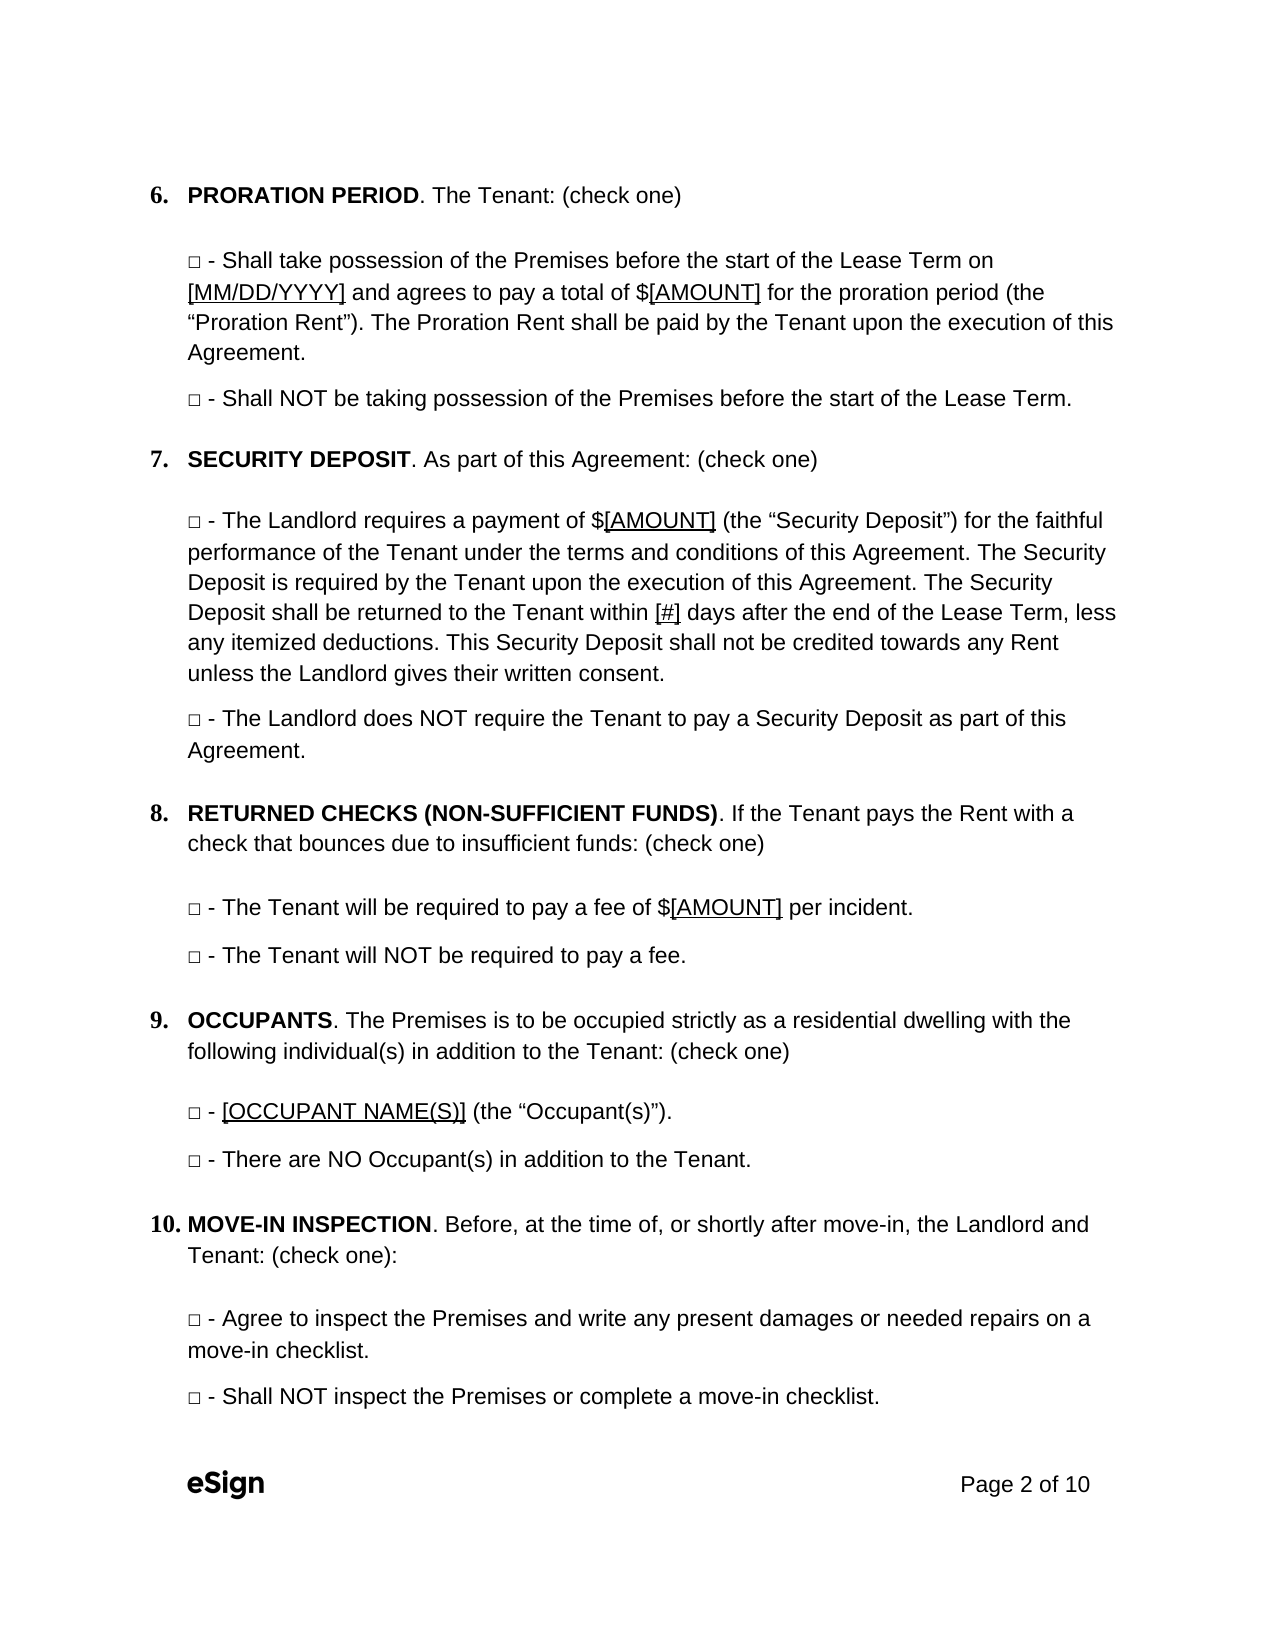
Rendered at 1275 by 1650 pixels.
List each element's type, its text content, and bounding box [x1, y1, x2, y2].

text ☐ - Agree to inspect the Premises and write any present damages or needed repairs on a move-in checklist. [187, 1302, 1125, 1364]
text ☐ - Shall NOT inspect the Premises or complete a move-in checklist. [187, 1380, 1125, 1411]
list ☐ - The Landlord requires a payment of $[AMOUNT] (the “Security Deposit”) for the faithful performance of the Tenant under the terms and conditions of this Agreement. The Security Deposit is required by the Tenant upon the execution of this Agreement. The Security Deposit shall be returned to the Tenant within [#] days after the end of the Lease Term, less any itemized deductions. This Security Deposit shall not be credited towards any Rent unless the Landlord gives their written consent. [187, 504, 1125, 686]
text ☐ - Shall take possession of the Premises before the start of the Lease Term on [MM/DD/YYYY] and agrees to pay a total of $[AMOUNT] for the proration period (the “Proration Rent”). The Proration Rent shall be paid by the Tenant upon the execution of this Agreement. [187, 244, 1125, 366]
list OCCUPANTS. The Premises is to be occupied strictly as a residential dwelling with the following individual(s) in addition to the Tenant: (check one) [150, 1005, 1125, 1064]
list RETURNED CHECKS (NON-SUFFICIENT FUNDS). If the Tenant pays the Rent with a check that bounces due to insufficient funds: (check one) [150, 798, 1125, 857]
text ☐ - Shall NOT be taking possession of the Premises before the start of the Lease Term. [187, 382, 1125, 413]
list ☐ - The Tenant will NOT be required to pay a fee. [187, 939, 1125, 971]
list ☐ - The Landlord does NOT require the Tenant to pay a Security Deposit as part of this Agreement. [187, 702, 1125, 764]
text ☐ - [OCCUPANT NAME(S)] (the “Occupant(s)”). [150, 1094, 1125, 1126]
list SECURITY DEPOSIT. As part of this Agreement: (check one) [150, 444, 1125, 473]
list PRORATION PERIOD. The Tenant: (check one) [150, 181, 1125, 209]
text ☐ - There are NO Occupant(s) in addition to the Tenant. [150, 1143, 1125, 1174]
list ☐ - The Tenant will be required to pay a fee of $[AMOUNT] per incident. [187, 891, 1125, 922]
list MOVE-IN INSPECTION. Before, at the time of, or shortly after move-in, the Landlord and Tenant: (check one): [150, 1209, 1125, 1268]
